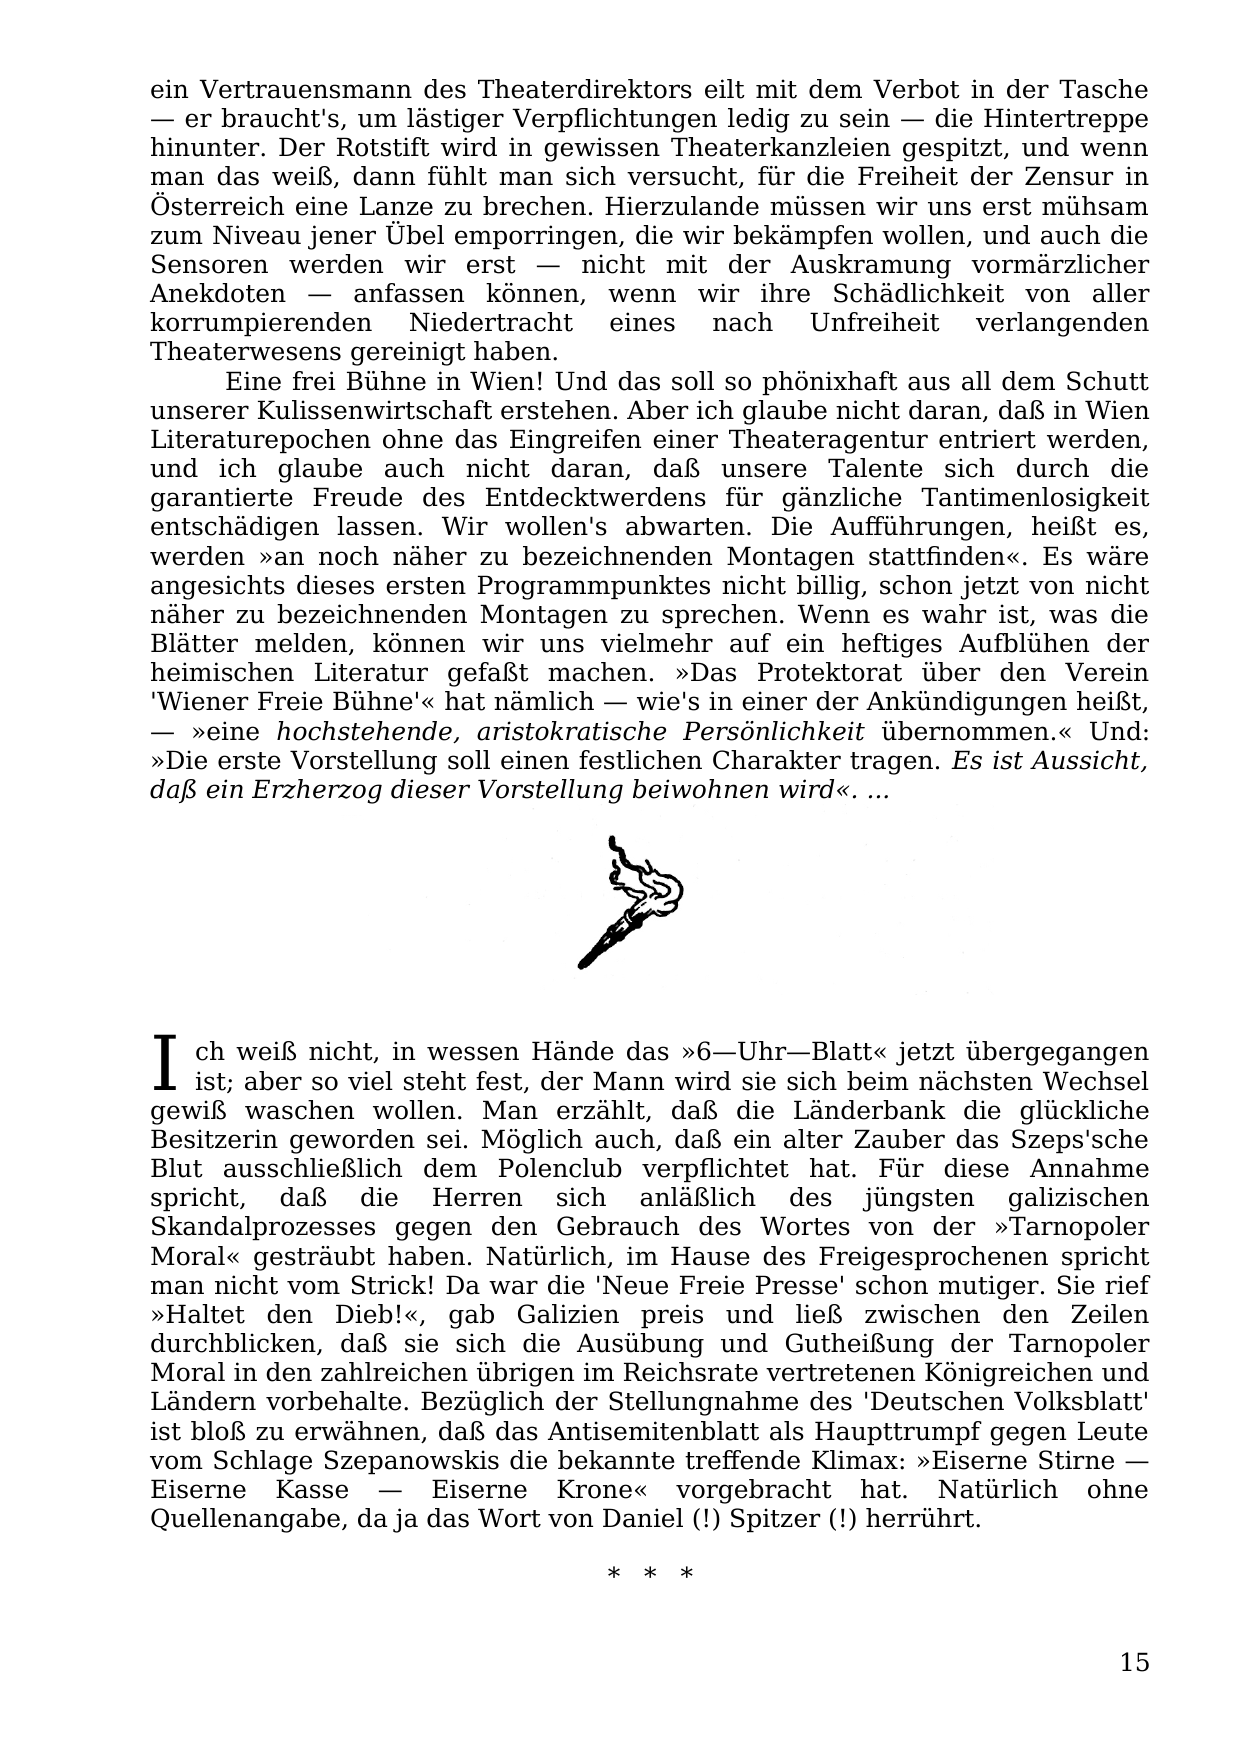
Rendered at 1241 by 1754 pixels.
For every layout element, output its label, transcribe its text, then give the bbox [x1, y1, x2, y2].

text Eine frei Bühne in Wien! Und das soll so phönixhaft aus all dem Schutt unserer Kulissenwirtschaft erstehen. Aber ich glaube nicht daran, daß in Wien Literaturepochen ohne das Eingreifen einer Theateragentur entriert werden, und ich glaube auch nicht daran, daß unsere Talente sich durch die garantierte Freude des Entdecktwerdens für gänzliche Tantimenlosigkeit entschädigen lassen. Wir wollen's abwarten. Die Aufführungen, heißt es, werden »an noch näher zu bezeichnenden Montagen stattfinden«. Es wäre angesichts dieses ersten Programmpunktes nicht billig, schon jetzt von nicht näher zu bezeichnenden Montagen zu sprechen. Wenn es wahr ist, was die Blätter melden, können wir uns vielmehr auf ein heftiges Aufblühen der heimischen Literatur gefaßt machen. »Das Protektorat über den Verein 'Wiener Freie Bühne'« hat nämlich — wie's in einer der Ankündigungen heißt,— »eine hochstehende, aristokratische Persönlichkeit übernommen.« Und: »Die erste Vorstellung soll einen festlichen Charakter tragen. Es ist Aussicht, daß ein Erzherzog dieser Vorstellung beiwohnen wird«. ... [150, 367, 1151, 804]
picture [306, 804, 994, 995]
text ein Vertrauensmann des Theaterdirektors eilt mit dem Verbot in der Tasche — er braucht's, um lästiger Verpflichtungen ledig zu sein — die Hintertreppe hinunter. Der Rotstift wird in gewissen Theaterkanzleien gespitzt, und wenn man das weiß, dann fühlt man sich versucht, für die Freiheit der Zensur in Österreich eine Lanze zu brechen. Hierzulande müssen wir uns erst mühsam zum Niveau jener Übel emporringen, die wir bekämpfen wollen, und auch die Sensoren werden wir erst — nicht mit der Auskramung vormärzlicher Anekdoten — anfassen können, wenn wir ihre Schädlichkeit von aller korrumpierenden Niedertracht eines nach Unfreiheit verlangenden Theaterwesens gereinigt haben. [150, 75, 1151, 367]
text Ich weiß nicht, in wessen Hände das »6—Uhr—Blatt« jetzt übergegangen ist; aber so viel steht fest, der Mann wird sie sich beim nächsten Wechsel gewiß waschen wollen. Man erzählt, daß die Länderbank die glückliche Besitzerin geworden sei. Möglich auch, daß ein alter Zauber das Szeps'sche Blut ausschließlich dem Polenclub verpflichtet hat. Für diese Annahme spricht, daß die Herren sich anläßlich des jüngsten galizischen Skandalprozesses gegen den Gebrauch des Wortes von der »Tarnopoler Moral« gesträubt haben. Natürlich, im Hause des Freigesprochenen spricht man nicht vom Strick! Da war die 'Neue Freie Presse' schon mutiger. Sie rief »Haltet den Dieb!«, gab Galizien preis und ließ zwischen den Zeilen durchblicken, daß sie sich die Ausübung und Gutheißung der Tarnopoler Moral in den zahlreichen übrigen im Reichsrate vertretenen Königreichen und Ländern vorbehalte. Bezüglich der Stellungnahme des 'Deutschen Volksblatt' ist bloß zu erwähnen, daß das Antisemitenblatt als Haupttrumpf gegen Leute vom Schlage Szepanowskis die bekannte treffende Klimax: »Eiserne Stirne — Eiserne Kasse — Eiserne Krone« vorgebracht hat. Natürlich ohne Quellenangabe, da ja das Wort von Daniel (!) Spitzer (!) herrührt. [150, 1034, 1151, 1533]
text * * * [150, 1562, 1151, 1592]
